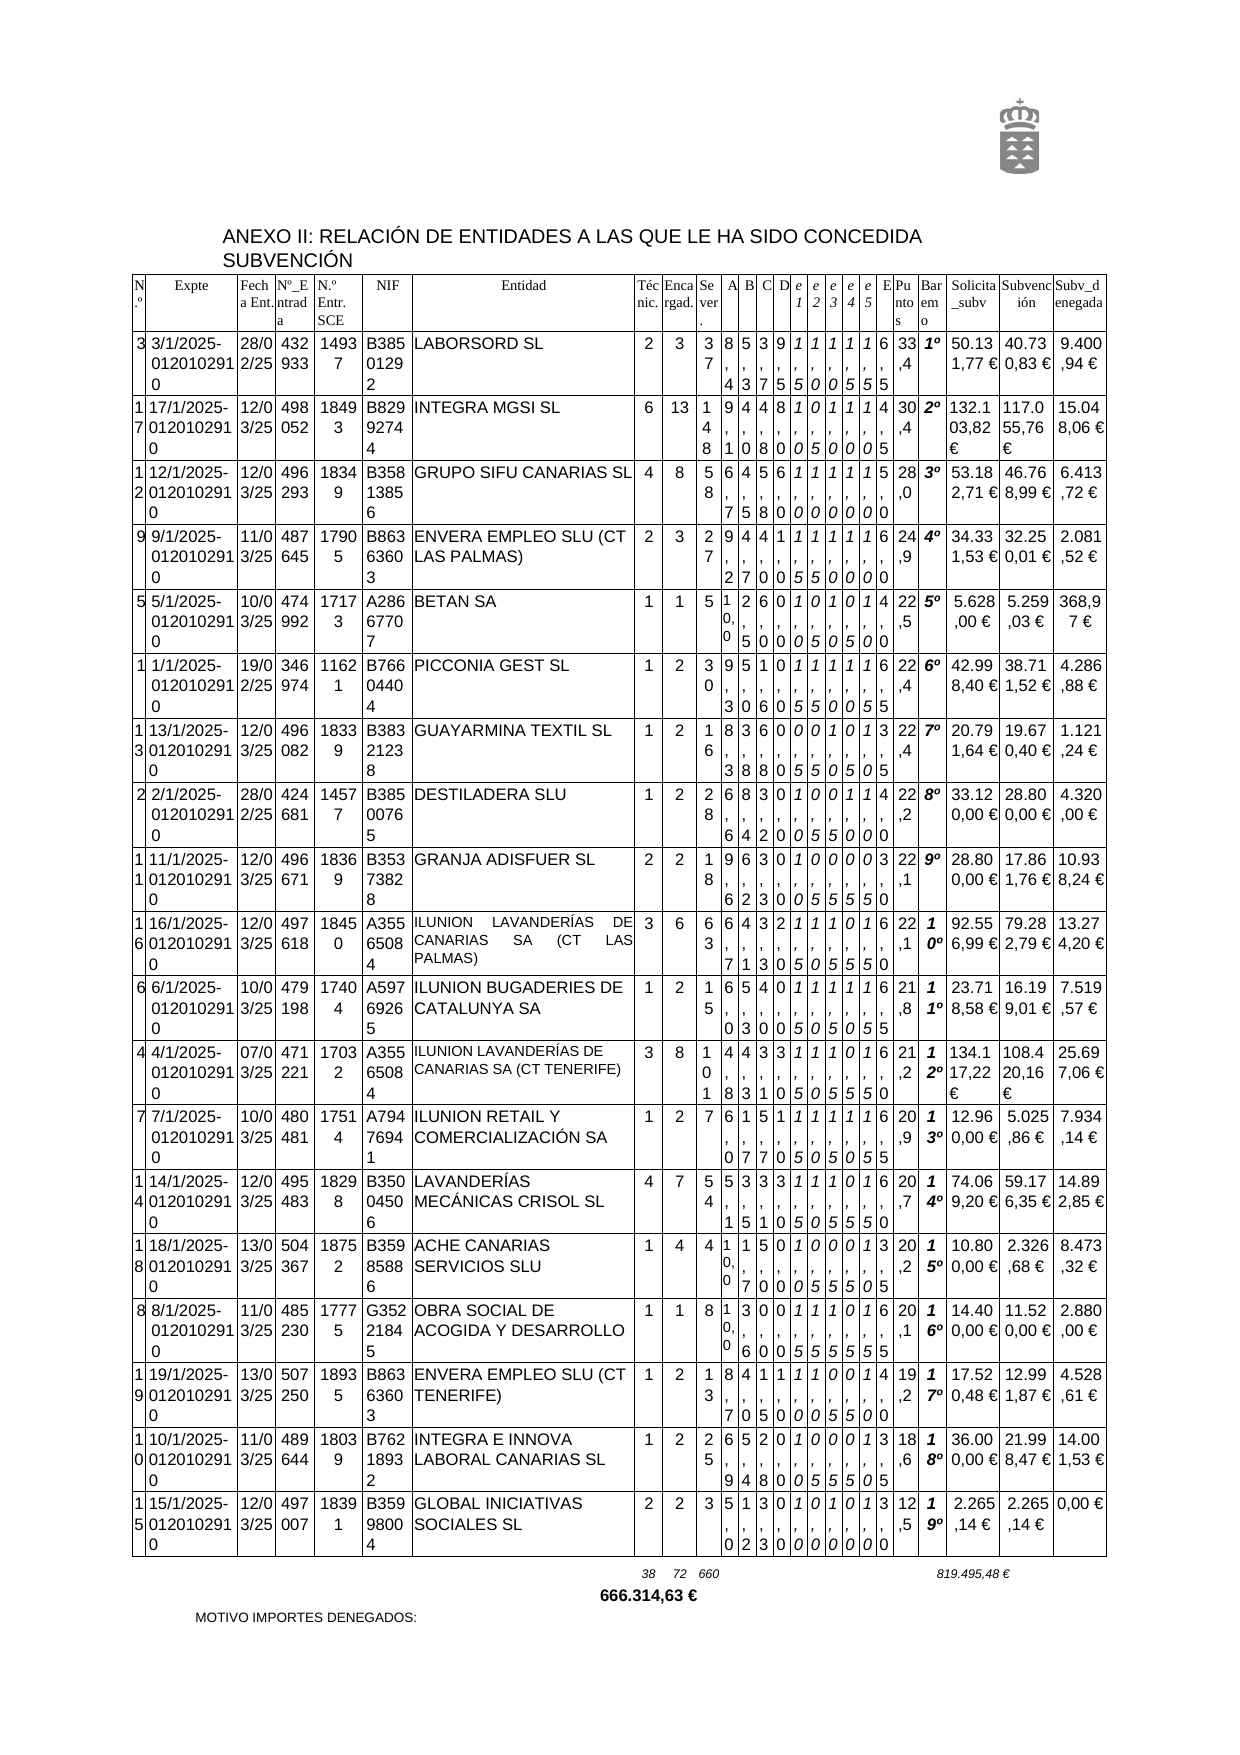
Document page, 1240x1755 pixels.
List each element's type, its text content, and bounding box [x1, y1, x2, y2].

table_cell 0,0 [774, 1234, 790, 1298]
table_cell 9,5 [774, 332, 790, 395]
table_cell 1/1/2025-0120102910 [146, 654, 237, 717]
table_cell 5,0 [739, 654, 756, 717]
table_cell 38.711,52 € [1000, 654, 1053, 717]
table_cell 4 [635, 1170, 662, 1233]
table_cell 1,0 [808, 1041, 825, 1104]
table_cell 117.055,76 € [1000, 396, 1053, 459]
table_cell OBRA SOCIAL DE ACOGIDA Y DESARROLLO [413, 1299, 634, 1362]
table_cell ILUNION RETAIL Y COMERCIALIZACIÓN SA [413, 1105, 634, 1169]
table_cell 101 [697, 1041, 721, 1104]
table_cell 11 [133, 848, 145, 911]
table_header e2 [808, 275, 825, 331]
table_cell B38501292 [363, 332, 412, 395]
table_cell 10/1/2025-0120102910 [146, 1428, 237, 1491]
table_cell 15 [697, 976, 721, 1040]
table_cell 7 [663, 1170, 696, 1233]
table_cell 1,0 [808, 461, 825, 524]
table_cell 4 [697, 1234, 721, 1298]
table_cell 12/03/25 [238, 461, 275, 524]
table_cell 10 [133, 1428, 145, 1491]
table_header D [774, 275, 790, 331]
table_cell 1,5 [860, 1105, 876, 1169]
table_cell A79476941 [363, 1105, 412, 1169]
table_cell 22,1 [894, 912, 918, 975]
table_cell 1,0 [826, 396, 842, 459]
table_cell 1,5 [791, 1105, 807, 1169]
table_cell 22,1 [894, 848, 918, 911]
table_cell 14.400,00 € [947, 1299, 999, 1362]
table_cell 3,2 [757, 783, 773, 846]
table_cell 10,0 [722, 590, 738, 653]
table_cell 0,5 [808, 1428, 825, 1491]
table_cell 12/03/25 [238, 396, 275, 459]
table_cell 12/03/25 [238, 848, 275, 911]
table_cell 432933 [276, 332, 314, 395]
table_cell 12 [133, 461, 145, 524]
table_cell 1,5 [826, 1105, 842, 1169]
table_cell 1,0 [826, 332, 842, 395]
table_cell 2,8 [757, 1428, 773, 1491]
table_cell 1,0 [808, 332, 825, 395]
table_header Solicita_subv [947, 275, 999, 331]
table_cell 148 [697, 396, 721, 459]
table_cell 1,5 [808, 525, 825, 588]
table_cell 12.991,87 € [1000, 1363, 1053, 1427]
table_cell GRUPO SIFU CANARIAS SL [413, 461, 634, 524]
table_cell 4,0 [877, 1363, 893, 1427]
table_cell 2/1/2025-0120102910 [146, 783, 237, 846]
table_cell 4,0 [739, 396, 756, 459]
table_cell 1,6 [757, 654, 773, 717]
table_cell 1,0 [843, 976, 859, 1040]
table_cell 3,3 [757, 848, 773, 911]
table_cell 1,5 [860, 976, 876, 1040]
table_cell 18493 [315, 396, 362, 459]
table_cell 3,1 [757, 1170, 773, 1233]
table_cell 28.800,00 € [947, 848, 999, 911]
table_cell 2º [919, 396, 946, 459]
table_cell 1,5 [791, 1170, 807, 1233]
table_cell 9,2 [722, 525, 738, 588]
table_cell 1 [635, 1105, 662, 1169]
table_cell 10/03/25 [238, 590, 275, 653]
table_cell 1 [663, 1299, 696, 1362]
table_cell 5,3 [739, 332, 756, 395]
table_header Subv_denegada [1054, 275, 1106, 331]
table_cell 22,5 [894, 590, 918, 653]
table_cell 1 [635, 1299, 662, 1362]
table_cell ILUNION LAVANDERÍAS DE CANARIAS SA (CT TENERIFE) [413, 1041, 634, 1104]
table_cell 11/1/2025-0120102910 [146, 848, 237, 911]
table_cell 7 [697, 1105, 721, 1169]
table_cell 479198 [276, 976, 314, 1040]
table_cell 14577 [315, 783, 362, 846]
table_cell LAVANDERÍAS MECÁNICAS CRISOL SL [413, 1170, 634, 1233]
table_cell 18349 [315, 461, 362, 524]
table_cell 6,0 [877, 525, 893, 588]
table_cell GUAYARMINA TEXTIL SL [413, 719, 634, 782]
table_cell B86363603 [363, 525, 412, 588]
table_cell 1,5 [826, 1170, 842, 1233]
table_cell 2 [635, 848, 662, 911]
table_cell 1,0 [860, 525, 876, 588]
table_cell 6 [133, 976, 145, 1040]
table_cell 1,0 [860, 783, 876, 846]
table_cell 3 [133, 332, 145, 395]
table_cell 1,0 [860, 1363, 876, 1427]
table_cell 496671 [276, 848, 314, 911]
table_cell 0,5 [808, 1234, 825, 1298]
table_cell 1,5 [860, 1299, 876, 1362]
table_cell 2 [635, 525, 662, 588]
table_cell A35565084 [363, 1041, 412, 1104]
table_cell 4 [663, 1234, 696, 1298]
table_cell ILUNION LAVANDERÍAS DE CANARIAS SA (CT LAS PALMAS) [413, 912, 634, 975]
table_header e3 [826, 275, 842, 331]
table_cell 12.960,00 € [947, 1105, 999, 1169]
table_cell 18369 [315, 848, 362, 911]
table_cell 4.320,00 € [1054, 783, 1106, 846]
table_cell 18º [919, 1428, 946, 1491]
table_cell 4,0 [757, 525, 773, 588]
table_cell 6,5 [877, 1299, 893, 1362]
table_header Baremo [919, 275, 946, 331]
table_cell 13/03/25 [238, 1234, 275, 1298]
table_header Encargad. [663, 275, 696, 331]
table_cell 1,0 [860, 719, 876, 782]
table_cell 3,6 [739, 1299, 756, 1362]
table_cell 1,0 [791, 590, 807, 653]
table_cell 1 [635, 976, 662, 1040]
table_cell 3º [919, 461, 946, 524]
table_cell 16.199,01 € [1000, 976, 1053, 1040]
table_cell 12º [919, 1041, 946, 1104]
table_cell INTEGRA MGSI SL [413, 396, 634, 459]
table_cell 25.697,06 € [1054, 1041, 1106, 1104]
table_cell 1,0 [843, 461, 859, 524]
table_cell 0,5 [843, 1041, 859, 1104]
table_header E [877, 275, 893, 331]
table_cell 2 [663, 1363, 696, 1427]
text 38 72 660 819.495,48 € 666.314,63 € [197, 1557, 1051, 1605]
table_cell 0,0 [774, 1428, 790, 1491]
table_cell 0,5 [843, 1299, 859, 1362]
text MOTIVO IMPORTES DENEGADOS: [195, 1610, 1044, 1625]
table_cell 6,2 [739, 848, 756, 911]
table_cell 1.121,24 € [1054, 719, 1106, 782]
table_cell 15/1/2025-0120102910 [146, 1492, 237, 1556]
table_cell 14.892,85 € [1054, 1170, 1106, 1233]
table_cell 6,5 [877, 976, 893, 1040]
table_cell 40.730,83 € [1000, 332, 1053, 395]
table_cell 1,0 [774, 525, 790, 588]
table_cell 1,5 [860, 654, 876, 717]
table_cell 10,0 [722, 1299, 738, 1362]
table_cell INTEGRA E INNOVA LABORAL CANARIAS SL [413, 1428, 634, 1491]
table_cell 5.628,00 € [947, 590, 999, 653]
table_cell 19/1/2025-0120102910 [146, 1363, 237, 1427]
table_cell 132.103,82 € [947, 396, 999, 459]
table_cell 2 [663, 1492, 696, 1556]
table_cell 1,0 [791, 396, 807, 459]
table_cell 1,5 [860, 1170, 876, 1233]
table_cell 8.473,32 € [1054, 1234, 1106, 1298]
table_cell 6,0 [877, 1041, 893, 1104]
table_cell 1,5 [826, 1299, 842, 1362]
table_cell 4,3 [739, 1041, 756, 1104]
table_cell A59769265 [363, 976, 412, 1040]
table_cell 17º [919, 1363, 946, 1427]
table_cell 5 [133, 590, 145, 653]
table_cell 1,5 [826, 912, 842, 975]
table_cell 19º [919, 1492, 946, 1556]
table_cell PICCONIA GEST SL [413, 654, 634, 717]
table_cell 498052 [276, 396, 314, 459]
table_cell 3,3 [757, 912, 773, 975]
table_cell 1,5 [860, 1041, 876, 1104]
table_cell 1,0 [860, 1428, 876, 1491]
table_cell 2 [635, 1492, 662, 1556]
table_cell 1,0 [808, 1170, 825, 1233]
table_cell LABORSORD SL [413, 332, 634, 395]
table_cell 1,5 [791, 1299, 807, 1362]
table_cell 3/1/2025-0120102910 [146, 332, 237, 395]
table_cell 1,0 [860, 396, 876, 459]
table_cell 7/1/2025-0120102910 [146, 1105, 237, 1169]
table_cell 74.069,20 € [947, 1170, 999, 1233]
table_cell 2.265,14 € [1000, 1492, 1053, 1556]
table_cell 0,5 [843, 912, 859, 975]
table_cell 0,5 [808, 396, 825, 459]
table_cell 10.938,24 € [1054, 848, 1106, 911]
table_cell B86363603 [363, 1363, 412, 1427]
table_cell 18450 [315, 912, 362, 975]
table_cell 10/03/25 [238, 1105, 275, 1169]
table_cell 5,0 [757, 1234, 773, 1298]
table_cell 11/03/25 [238, 1428, 275, 1491]
table_cell 1,0 [843, 783, 859, 846]
table_cell 36.000,00 € [947, 1428, 999, 1491]
table_cell 0,5 [826, 1363, 842, 1427]
table_cell 0,0 [757, 1299, 773, 1362]
table_cell 18 [697, 848, 721, 911]
table_cell 3,0 [877, 1492, 893, 1556]
table_cell 0,5 [826, 1234, 842, 1298]
table_cell 6,0 [877, 912, 893, 975]
table_cell A28667707 [363, 590, 412, 653]
table_cell 6º [919, 654, 946, 717]
table_cell 1,0 [791, 1234, 807, 1298]
table_cell 17514 [315, 1105, 362, 1169]
table_cell 1 [133, 654, 145, 717]
table_cell 9 [133, 525, 145, 588]
table_cell 497007 [276, 1492, 314, 1556]
table_cell 1,5 [757, 1363, 773, 1427]
table_cell 0,5 [808, 719, 825, 782]
table_cell 50.131,77 € [947, 332, 999, 395]
table_cell 1 [635, 1428, 662, 1491]
table_cell 0,5 [843, 719, 859, 782]
table_cell 19.670,40 € [1000, 719, 1053, 782]
table_cell 6,0 [722, 1105, 738, 1169]
table_cell 1,0 [826, 719, 842, 782]
table_cell 6.413,72 € [1054, 461, 1106, 524]
table_cell 17/1/2025-0120102910 [146, 396, 237, 459]
table_cell 6,5 [877, 332, 893, 395]
table_cell ENVERA EMPLEO SLU (CT LAS PALMAS) [413, 525, 634, 588]
table_cell 4,5 [877, 396, 893, 459]
table_cell 17905 [315, 525, 362, 588]
table_cell 33,4 [894, 332, 918, 395]
table_cell 3,1 [757, 1041, 773, 1104]
table_cell 1,0 [791, 1492, 807, 1556]
table_cell 11/03/25 [238, 525, 275, 588]
table_cell 13/03/25 [238, 1363, 275, 1427]
table_cell 504367 [276, 1234, 314, 1298]
table_cell 1,0 [791, 461, 807, 524]
table_cell 4 [133, 1041, 145, 1104]
table_cell 11.520,00 € [1000, 1299, 1053, 1362]
table_header Puntos [894, 275, 918, 331]
table_cell 0,5 [791, 719, 807, 782]
table_cell 1,5 [791, 654, 807, 717]
table_cell 21,2 [894, 1041, 918, 1104]
table_cell 0,5 [826, 783, 842, 846]
table_cell 2 [663, 654, 696, 717]
table_cell 12,5 [894, 1492, 918, 1556]
table_cell 6,5 [877, 654, 893, 717]
table_cell 4,5 [739, 461, 756, 524]
table_cell BETAN SA [413, 590, 634, 653]
table_cell G35221845 [363, 1299, 412, 1362]
table_cell 20,2 [894, 1234, 918, 1298]
table_cell 12/03/25 [238, 912, 275, 975]
table_cell 9º [919, 848, 946, 911]
table_cell 3,5 [877, 719, 893, 782]
table_cell 8/1/2025-0120102910 [146, 1299, 237, 1362]
table_cell 6,0 [757, 590, 773, 653]
table_cell 2,5 [739, 590, 756, 653]
table_cell 0,5 [843, 1363, 859, 1427]
table_header N.º Entr. SCE [315, 275, 362, 331]
table_cell 2 [133, 783, 145, 846]
table_cell 134.117,22 € [947, 1041, 999, 1104]
table_cell 16 [697, 719, 721, 782]
table_cell 17.520,48 € [947, 1363, 999, 1427]
table_cell 1,0 [826, 590, 842, 653]
table_cell 6,7 [722, 912, 738, 975]
table_cell 3,5 [877, 1234, 893, 1298]
table_cell 22,4 [894, 719, 918, 782]
table_cell 14937 [315, 332, 362, 395]
table_cell 4,0 [877, 783, 893, 846]
table_cell 59.176,35 € [1000, 1170, 1053, 1233]
table_cell B35985886 [363, 1234, 412, 1298]
table_cell B35813856 [363, 461, 412, 524]
table_cell 496293 [276, 461, 314, 524]
table_cell 13º [919, 1105, 946, 1169]
table_cell 2 [663, 976, 696, 1040]
table_cell 17 [133, 396, 145, 459]
table_cell 0,0 [774, 783, 790, 846]
table_cell 0,0 [774, 654, 790, 717]
table_cell ILUNION BUGADERIES DE CATALUNYA SA [413, 976, 634, 1040]
table_cell ACHE CANARIAS SERVICIOS SLU [413, 1234, 634, 1298]
text ANEXO II: RELACIÓN DE ENTIDADES A LAS QUE LE HA SIDO CONCEDIDA SUBVENCIÓN [222, 225, 1051, 272]
table_cell 22,4 [894, 654, 918, 717]
table_cell 19 [133, 1363, 145, 1427]
table_cell 8,4 [739, 783, 756, 846]
table_cell 16º [919, 1299, 946, 1362]
table_header N.º [133, 275, 145, 331]
table_cell 3 [635, 1041, 662, 1104]
table_cell 368,97 € [1054, 590, 1106, 653]
table_cell 12/03/25 [238, 1492, 275, 1556]
table_cell 9.400,94 € [1054, 332, 1106, 395]
table_cell 2.265,14 € [947, 1492, 999, 1556]
table_cell 1,5 [791, 332, 807, 395]
table_cell 15 [133, 1492, 145, 1556]
table_header Fecha Ent. [238, 275, 275, 331]
table_cell 3 [635, 912, 662, 975]
table_cell 4,1 [739, 912, 756, 975]
table_cell 2.081,52 € [1054, 525, 1106, 588]
table_cell 1,0 [860, 1492, 876, 1556]
table_cell 0,5 [826, 848, 842, 911]
table_cell 33.120,00 € [947, 783, 999, 846]
table_cell 18339 [315, 719, 362, 782]
table_cell 3,5 [739, 1170, 756, 1233]
table_cell 20,7 [894, 1170, 918, 1233]
table_cell 58 [697, 461, 721, 524]
table_cell 5,1 [722, 1170, 738, 1233]
table_cell 53.182,71 € [947, 461, 999, 524]
table_cell 6 [663, 912, 696, 975]
table_cell 485230 [276, 1299, 314, 1362]
table_cell 4.286,88 € [1054, 654, 1106, 717]
table_cell 1,0 [826, 525, 842, 588]
table_cell 5,7 [757, 1105, 773, 1169]
table_cell 2 [663, 719, 696, 782]
table_cell 2,0 [774, 912, 790, 975]
table_cell 1,0 [808, 976, 825, 1040]
table_cell 8 [133, 1299, 145, 1362]
table_cell 0,0 [774, 590, 790, 653]
table_cell 0,0 [774, 1299, 790, 1362]
table_cell 2 [663, 848, 696, 911]
table_cell 15º [919, 1234, 946, 1298]
table_cell 28 [697, 783, 721, 846]
table_cell 12/03/25 [238, 1170, 275, 1233]
table_cell 7.519,57 € [1054, 976, 1106, 1040]
table_cell 3,3 [757, 1492, 773, 1556]
table_cell 2 [663, 1428, 696, 1491]
table_cell 17404 [315, 976, 362, 1040]
table_cell 18391 [315, 1492, 362, 1556]
table_cell B35004506 [363, 1170, 412, 1233]
table_cell 1,0 [826, 654, 842, 717]
table_cell 17173 [315, 590, 362, 653]
table_cell 11621 [315, 654, 362, 717]
table_cell 9,1 [722, 396, 738, 459]
table_cell 1,2 [739, 1492, 756, 1556]
table_cell 6,7 [722, 461, 738, 524]
table_cell B35373828 [363, 848, 412, 911]
table_cell 471221 [276, 1041, 314, 1104]
table_cell 4/1/2025-0120102910 [146, 1041, 237, 1104]
table_cell 480481 [276, 1105, 314, 1169]
table_cell 30,4 [894, 396, 918, 459]
table_cell 14 [133, 1170, 145, 1233]
table_cell 496082 [276, 719, 314, 782]
table_cell 0,5 [843, 1234, 859, 1298]
table_cell 1 [635, 1363, 662, 1427]
table_cell 5.259,03 € [1000, 590, 1053, 653]
table_cell 0,5 [808, 848, 825, 911]
table_cell 8,7 [722, 1363, 738, 1427]
table_cell 474992 [276, 590, 314, 653]
table_cell 18 [133, 1234, 145, 1298]
table_cell 1º [919, 332, 946, 395]
table_cell 3,5 [877, 1428, 893, 1491]
table_cell 5,8 [757, 461, 773, 524]
table_cell 13/1/2025-0120102910 [146, 719, 237, 782]
table_cell 11º [919, 976, 946, 1040]
table_cell 10/03/25 [238, 976, 275, 1040]
table_cell 1 [635, 654, 662, 717]
table_cell 3 [663, 332, 696, 395]
table_cell 0,0 [774, 848, 790, 911]
table_cell 11/03/25 [238, 1299, 275, 1362]
table_cell 13.274,20 € [1054, 912, 1106, 975]
table_cell 30 [697, 654, 721, 717]
table_cell 1,0 [843, 1105, 859, 1169]
table_cell 14º [919, 1170, 946, 1233]
table_cell 63 [697, 912, 721, 975]
table_cell 07/03/25 [238, 1041, 275, 1104]
table_cell 4,0 [739, 1363, 756, 1427]
table_cell 6,6 [722, 783, 738, 846]
table_cell 0,5 [843, 1170, 859, 1233]
table_cell ENVERA EMPLEO SLU (CT TENERIFE) [413, 1363, 634, 1427]
table_cell 0,0 [808, 1492, 825, 1556]
table_cell 18/1/2025-0120102910 [146, 1234, 237, 1298]
table_cell 6/1/2025-0120102910 [146, 976, 237, 1040]
table_cell 487645 [276, 525, 314, 588]
table_header C [757, 275, 773, 331]
table_cell 1,5 [808, 654, 825, 717]
table_cell 0,5 [860, 848, 876, 911]
table_header Entidad [413, 275, 634, 331]
table_cell 1,5 [791, 912, 807, 975]
table_cell 4,8 [722, 1041, 738, 1104]
table_cell 5/1/2025-0120102910 [146, 590, 237, 653]
table_cell 28,0 [894, 461, 918, 524]
table_cell 3,0 [774, 1170, 790, 1233]
table_cell 1,5 [826, 1041, 842, 1104]
table_cell 1,0 [860, 1234, 876, 1298]
table_cell 1 [663, 590, 696, 653]
table_header Subvención [1000, 275, 1053, 331]
table_cell 2 [663, 1105, 696, 1169]
table_cell 19/02/25 [238, 654, 275, 717]
table_cell 0,0 [774, 719, 790, 782]
table_cell 8,0 [774, 396, 790, 459]
table_cell 32.250,01 € [1000, 525, 1053, 588]
table_cell 20.791,64 € [947, 719, 999, 782]
table_cell 6 [635, 396, 662, 459]
table_cell 4,8 [757, 396, 773, 459]
table_cell 5,3 [739, 976, 756, 1040]
table_cell 16 [133, 912, 145, 975]
table_cell 46.768,99 € [1000, 461, 1053, 524]
table_cell GLOBAL INICIATIVAS SOCIALES SL [413, 1492, 634, 1556]
table_cell 1,0 [774, 1363, 790, 1427]
table_cell 54 [697, 1170, 721, 1233]
table_cell 5.025,86 € [1000, 1105, 1053, 1169]
table_header Sever. [697, 275, 721, 331]
table_cell A35565084 [363, 912, 412, 975]
table_cell 6,0 [877, 1170, 893, 1233]
table_cell 24,9 [894, 525, 918, 588]
table_cell 4.528,61 € [1054, 1363, 1106, 1427]
table_cell 37 [697, 332, 721, 395]
table_cell 1,5 [843, 332, 859, 395]
table_cell B38500765 [363, 783, 412, 846]
table_cell 18,6 [894, 1428, 918, 1491]
table_cell 1,0 [791, 1428, 807, 1491]
table_cell 7 [133, 1105, 145, 1169]
table_cell 5,0 [877, 461, 893, 524]
table_cell 2 [663, 783, 696, 846]
table_cell 92.556,99 € [947, 912, 999, 975]
table_cell 1,0 [826, 1492, 842, 1556]
table_cell 1,0 [808, 1363, 825, 1427]
table_cell 0,5 [826, 1428, 842, 1491]
table_cell 28/02/25 [238, 332, 275, 395]
table_cell 1 [635, 719, 662, 782]
table_cell 15.048,06 € [1054, 396, 1106, 459]
table_cell 1,5 [791, 976, 807, 1040]
table_cell 1,0 [843, 396, 859, 459]
table_cell 6,0 [722, 976, 738, 1040]
table_cell 5,4 [739, 1428, 756, 1491]
table_cell 25 [697, 1428, 721, 1491]
table_cell 23.718,58 € [947, 976, 999, 1040]
table_cell 17775 [315, 1299, 362, 1362]
table_cell 1,0 [860, 590, 876, 653]
table_cell 18752 [315, 1234, 362, 1298]
table_cell B38321238 [363, 719, 412, 782]
table_cell 10.800,00 € [947, 1234, 999, 1298]
table_cell 21,8 [894, 976, 918, 1040]
table_cell 2 [635, 332, 662, 395]
table_cell 5,0 [722, 1492, 738, 1556]
table_cell 0,5 [843, 848, 859, 911]
table_cell 8,3 [722, 719, 738, 782]
table_cell B76604404 [363, 654, 412, 717]
table_cell 16/1/2025-0120102910 [146, 912, 237, 975]
table_cell 12/03/25 [238, 719, 275, 782]
table_cell 0,00 € [1054, 1492, 1106, 1556]
table_cell 8 [663, 461, 696, 524]
table_cell 1,7 [739, 1105, 756, 1169]
table_cell 0,5 [808, 783, 825, 846]
table_cell 1,0 [860, 461, 876, 524]
table_cell 42.998,40 € [947, 654, 999, 717]
table_cell 79.282,79 € [1000, 912, 1053, 975]
table_cell 4,0 [757, 976, 773, 1040]
table_cell 4,7 [739, 525, 756, 588]
table_cell 17.861,76 € [1000, 848, 1053, 911]
table_cell B76218932 [363, 1428, 412, 1491]
table_cell 27 [697, 525, 721, 588]
table_cell 1,5 [808, 1299, 825, 1362]
table_cell GRANJA ADISFUER SL [413, 848, 634, 911]
table_header A [722, 275, 738, 331]
table_cell 1 [635, 1234, 662, 1298]
table_header B [739, 275, 756, 331]
table_cell 8º [919, 783, 946, 846]
table_cell 13 [663, 396, 696, 459]
table_cell 3,0 [774, 1041, 790, 1104]
table_cell 8 [663, 1041, 696, 1104]
table_cell 7º [919, 719, 946, 782]
table_cell 18039 [315, 1428, 362, 1491]
table_cell 495483 [276, 1170, 314, 1233]
table_cell 1,7 [739, 1234, 756, 1298]
table_cell 22,2 [894, 783, 918, 846]
table_cell 20,1 [894, 1299, 918, 1362]
table_cell 6,5 [877, 1105, 893, 1169]
table_header Técnic. [635, 275, 662, 331]
table_cell 507250 [276, 1363, 314, 1427]
table_cell 2.880,00 € [1054, 1299, 1106, 1362]
table_cell 1,0 [808, 912, 825, 975]
table_cell 0,0 [774, 1492, 790, 1556]
table_cell 0,0 [774, 976, 790, 1040]
table_cell 7.934,14 € [1054, 1105, 1106, 1169]
table_cell 14/1/2025-0120102910 [146, 1170, 237, 1233]
table_cell 6,9 [722, 1428, 738, 1491]
table_cell 2.326,68 € [1000, 1234, 1053, 1298]
table_cell 8,4 [722, 332, 738, 395]
table_cell 21.998,47 € [1000, 1428, 1053, 1491]
table_cell 18298 [315, 1170, 362, 1233]
table_cell B35998004 [363, 1492, 412, 1556]
table_cell 1,0 [808, 1105, 825, 1169]
table_cell 28.800,00 € [1000, 783, 1053, 846]
table_cell 9,6 [722, 848, 738, 911]
table_cell 346974 [276, 654, 314, 717]
table_cell 1 [635, 783, 662, 846]
table_cell 14.001,53 € [1054, 1428, 1106, 1491]
table_header e1 [791, 275, 807, 331]
table_cell 34.331,53 € [947, 525, 999, 588]
table_cell 12/1/2025-0120102910 [146, 461, 237, 524]
table_cell 10,0 [722, 1234, 738, 1298]
table_cell 19,2 [894, 1363, 918, 1427]
table_cell 20,9 [894, 1105, 918, 1169]
table_cell 1,5 [860, 912, 876, 975]
table_cell 3 [663, 525, 696, 588]
table_cell 4,0 [877, 590, 893, 653]
table_cell B82992744 [363, 396, 412, 459]
table_cell 4º [919, 525, 946, 588]
table_cell 3,0 [877, 848, 893, 911]
table_header Nº_Entrada [276, 275, 314, 331]
table_cell 0,5 [843, 1428, 859, 1491]
table_cell 424681 [276, 783, 314, 846]
table_cell 3,8 [739, 719, 756, 782]
table_cell 6,8 [757, 719, 773, 782]
table_cell 18935 [315, 1363, 362, 1427]
table_cell 28/02/25 [238, 783, 275, 846]
table_cell 1,0 [843, 654, 859, 717]
table_cell 1,0 [791, 783, 807, 846]
table_cell 1,5 [791, 525, 807, 588]
table_cell 1,5 [860, 332, 876, 395]
table_cell 9/1/2025-0120102910 [146, 525, 237, 588]
table_cell 4 [635, 461, 662, 524]
table_cell 1 [635, 590, 662, 653]
table_cell 1,5 [826, 976, 842, 1040]
table_cell 3,7 [757, 332, 773, 395]
table_header Expte [146, 275, 237, 331]
table_cell 6,0 [774, 461, 790, 524]
table_cell 9,3 [722, 654, 738, 717]
table_cell 5º [919, 590, 946, 653]
table_header NIF [363, 275, 412, 331]
table_cell DESTILADERA SLU [413, 783, 634, 846]
table_cell 1,0 [791, 1363, 807, 1427]
table_cell 10º [919, 912, 946, 975]
table_cell 108.420,16 € [1000, 1041, 1053, 1104]
table_cell 17032 [315, 1041, 362, 1104]
table_cell 0,5 [843, 590, 859, 653]
table_cell 489644 [276, 1428, 314, 1491]
table_cell 497618 [276, 912, 314, 975]
table_cell 0,0 [843, 1492, 859, 1556]
table_cell 1,0 [826, 461, 842, 524]
table_cell 1,0 [791, 848, 807, 911]
table_header e5 [860, 275, 876, 331]
table_cell 0,5 [808, 590, 825, 653]
table_cell 8 [697, 1299, 721, 1362]
table_header e4 [843, 275, 859, 331]
table_cell 13 [697, 1363, 721, 1427]
table_cell 3 [697, 1492, 721, 1556]
table_cell 5 [697, 590, 721, 653]
table_cell 1,0 [774, 1105, 790, 1169]
table_cell 1,0 [843, 525, 859, 588]
table_cell 13 [133, 719, 145, 782]
table_cell 1,5 [791, 1041, 807, 1104]
